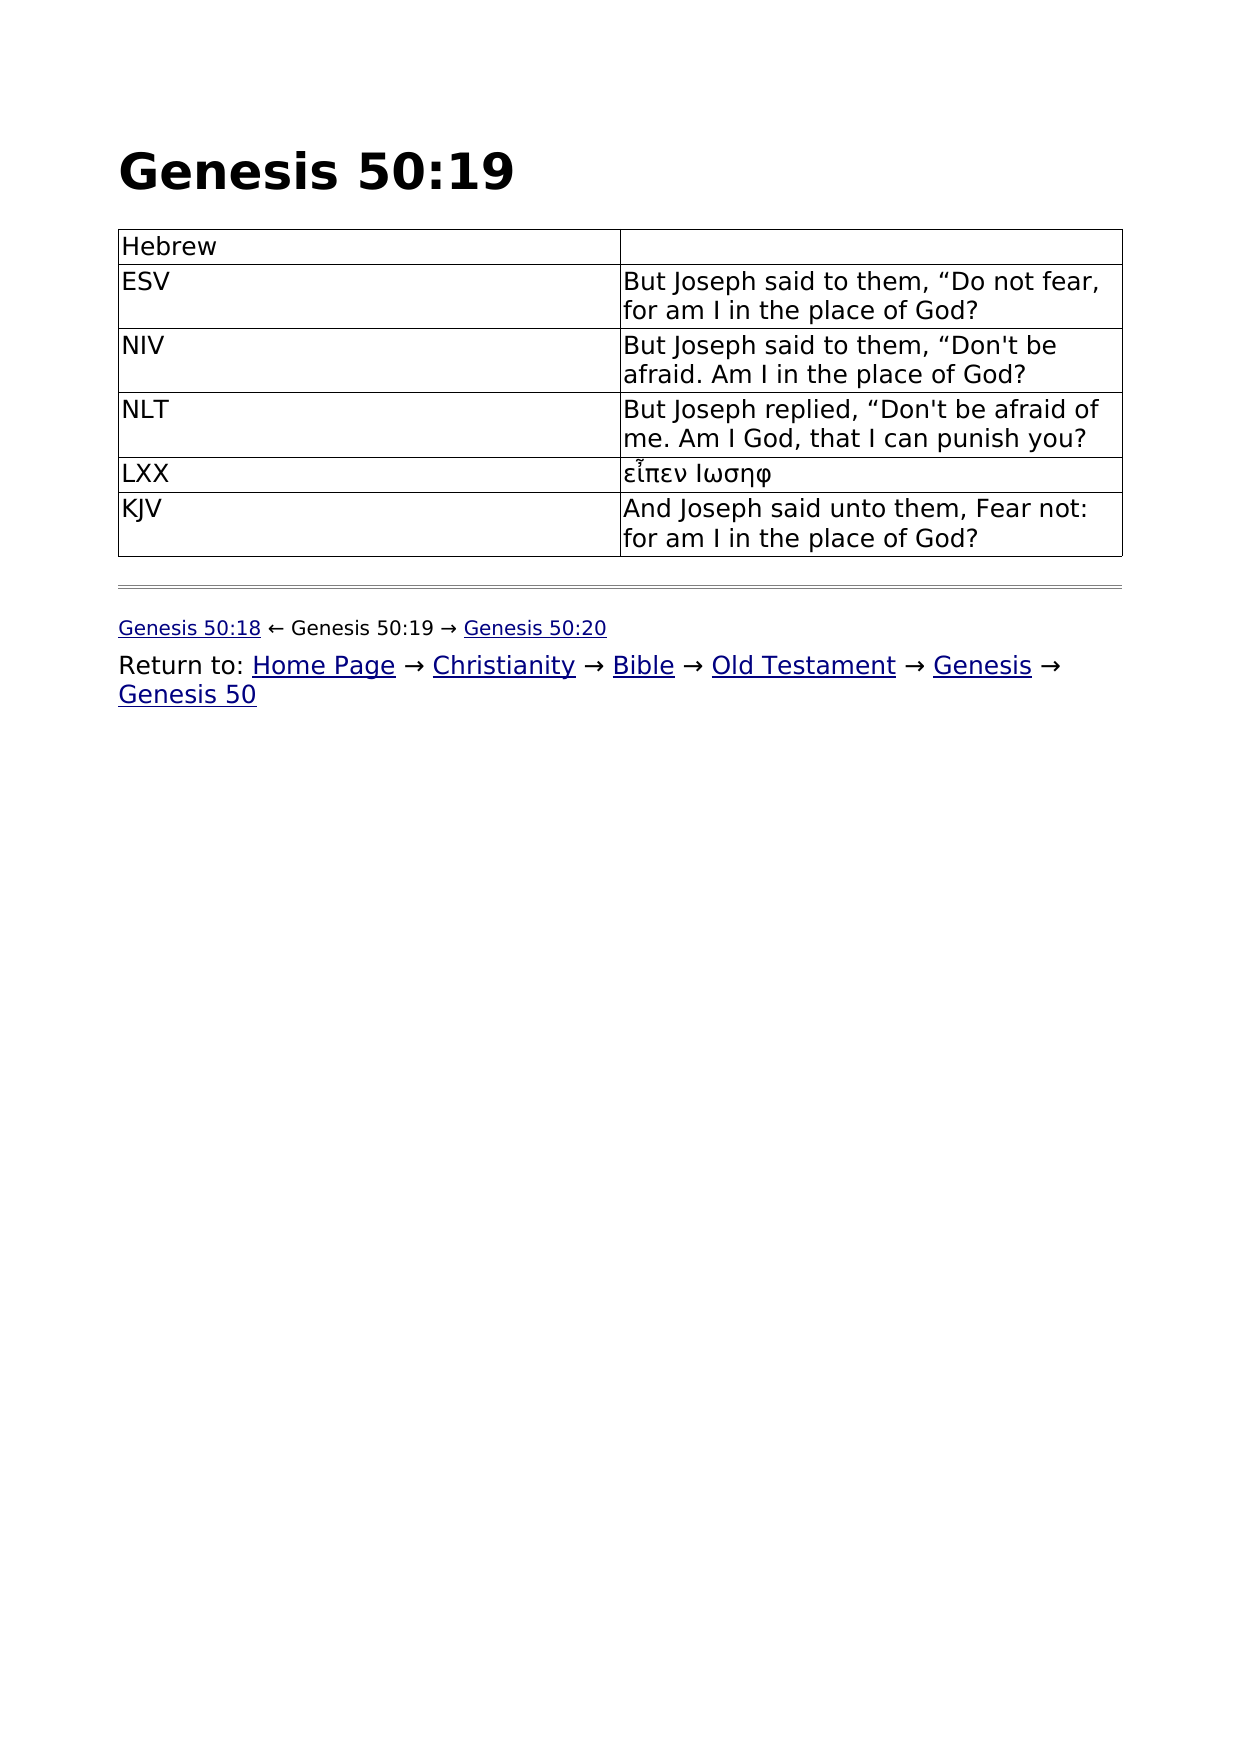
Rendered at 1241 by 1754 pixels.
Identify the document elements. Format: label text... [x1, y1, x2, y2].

table_cell And Joseph said unto them, Fear not: for am I in the place of God? [621, 493, 1122, 556]
text Genesis 50:18 ← Genesis 50:19 → Genesis 50:20 [118, 617, 1122, 651]
text Return to: Home Page → Christianity → Bible → Old Testament → Genesis → Genesis 50 [118, 651, 1122, 709]
table_cell But Joseph said to them, “Don't be afraid. Am I in the place of God? [621, 329, 1122, 392]
table_header [621, 230, 1122, 264]
table_header Hebrew [119, 230, 620, 264]
table_cell NIV [119, 329, 620, 392]
table_cell εἶπεν Ιωσηφ [621, 458, 1122, 492]
subtitle Genesis 50:19 [118, 143, 1122, 201]
table_cell KJV [119, 493, 620, 556]
table_cell But Joseph said to them, “Do not fear, for am I in the place of God? [621, 265, 1122, 328]
table_cell But Joseph replied, “Don't be afraid of me. Am I God, that I can punish you? [621, 393, 1122, 457]
table_cell ESV [119, 265, 620, 328]
table_cell NLT [119, 393, 620, 457]
table_cell LXX [119, 458, 620, 492]
